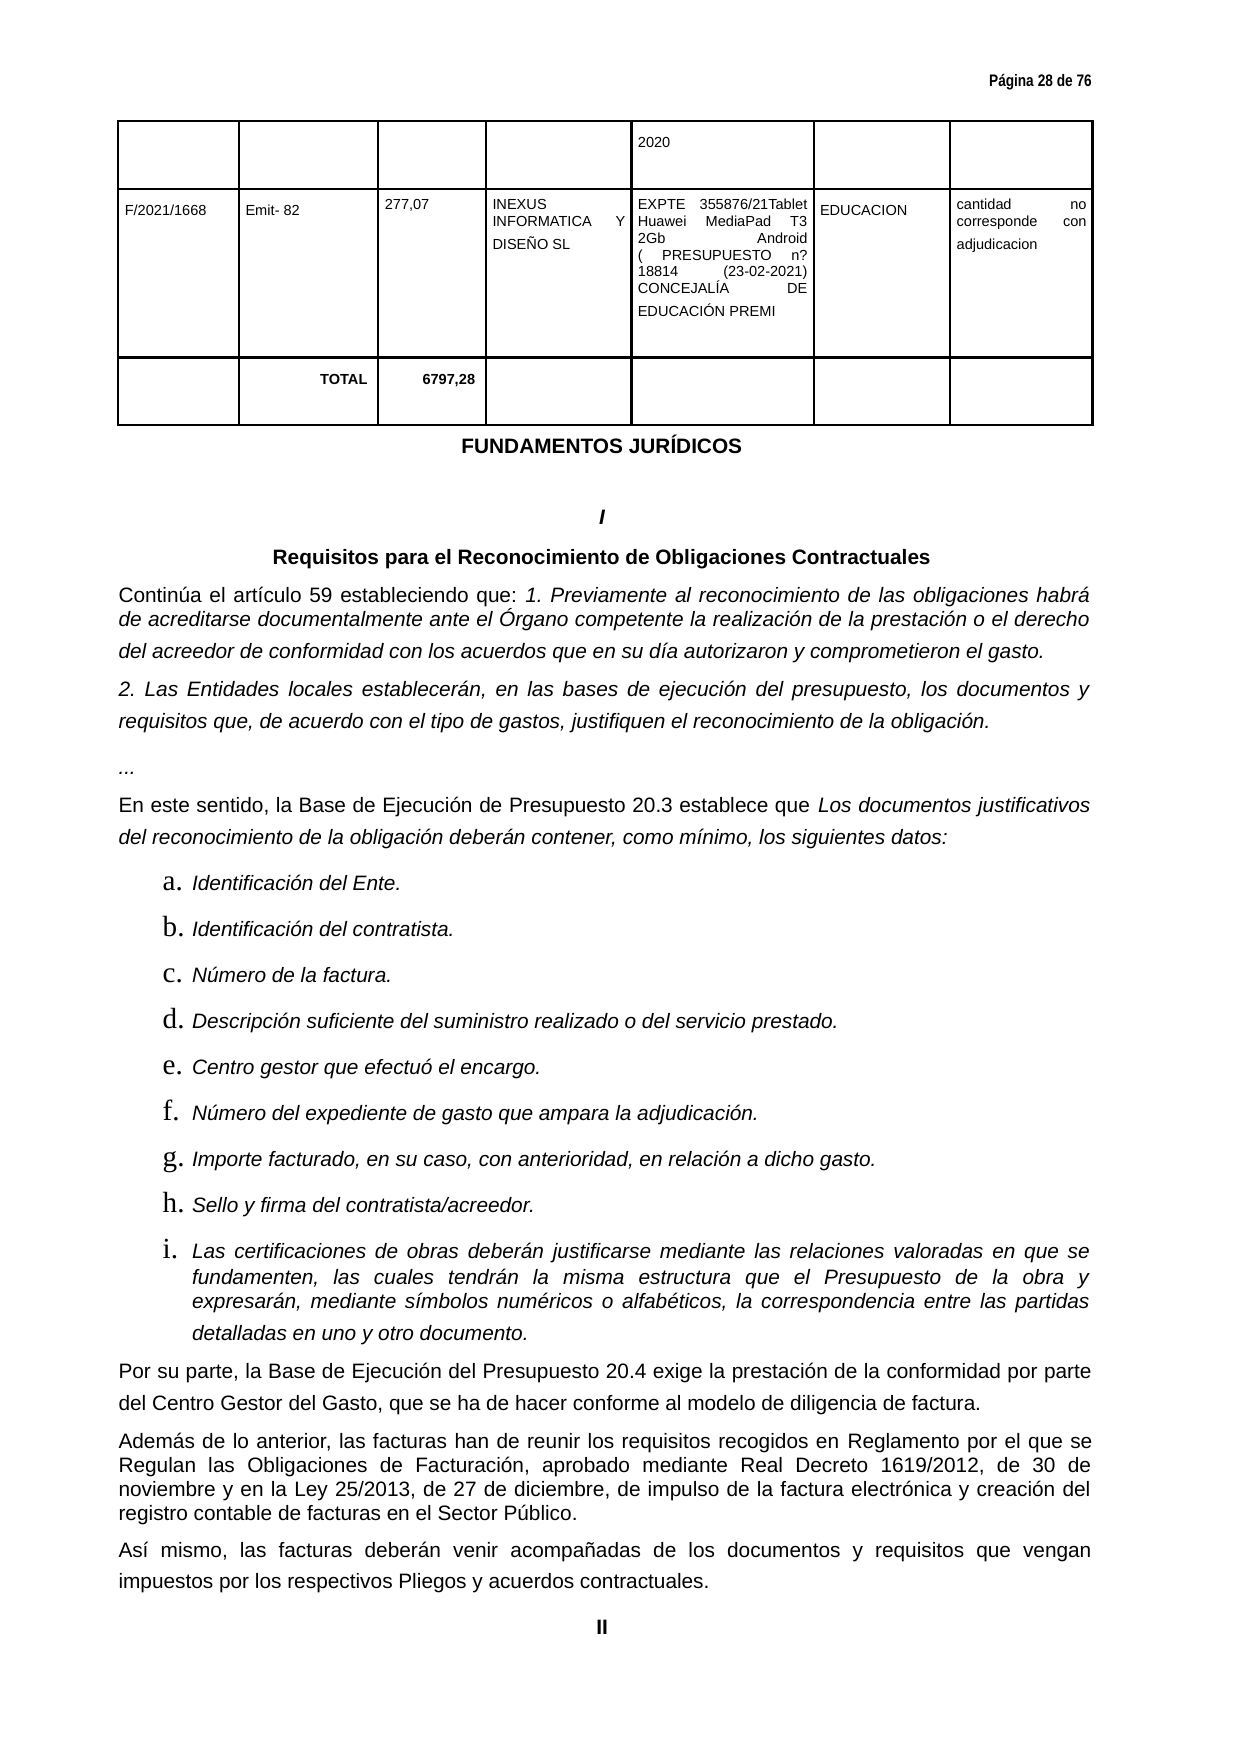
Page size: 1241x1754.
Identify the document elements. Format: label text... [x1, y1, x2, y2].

list Número de la factura. [162, 955, 1092, 989]
text 2. Las Entidades locales establecerán, en las bases de ejecución del presupuesto, los documentos y requisitos que, de acuerdo con el tipo de gastos, justifiquen el reconocimiento de la obligación. [118, 677, 1092, 735]
text ... [118, 747, 1092, 781]
text II [118, 1607, 1092, 1641]
text Requisitos para el Reconocimiento de Obligaciones Contractuales [118, 537, 1092, 571]
table_cell [815, 359, 949, 424]
table_cell [240, 122, 377, 188]
text Además de lo anterior, las facturas han de reunir los requisitos recogidos en Reglamento por el que se Regulan las Obligaciones de Facturación, aprobado mediante Real Decreto 1619/2012, de 30 de noviembre y en la Ley 25/2013, de 27 de diciembre, de impulso de la factura electrónica y creación del registro contable de facturas en el Sector Público. [118, 1429, 1092, 1525]
list Las certificaciones de obras deberán justificarse mediante las relaciones valoradas en que se fundamenten, las cuales tendrán la misma estructura que el Presupuesto de la obra y expresarán, mediante símbolos numéricos o alfabéticos, la correspondencia entre las partidas detalladas en uno y otro documento. [162, 1232, 1092, 1347]
table_cell [119, 122, 238, 188]
list Identificación del contratista. [162, 909, 1092, 943]
list Descripción suficiente del suministro realizado o del servicio prestado. [162, 1001, 1092, 1035]
list Número del expediente de gasto que ampara la adjudicación. [162, 1093, 1092, 1127]
text Continúa el artículo 59 estableciendo que: 1. Previamente al reconocimiento de las obligaciones habrá de acreditarse documentalmente ante el Órgano competente la realización de la prestación o el derecho del acreedor de conformidad con los acuerdos que en su día autorizaron y comprometieron el gasto. [118, 583, 1092, 665]
table_cell EXPTE 355876/21Tablet Huawei MediaPad T3 2Gb Android ( PRESUPUESTO n? 18814 (23-02-2021) CONCEJALÍA DE EDUCACIÓN PREMI [633, 190, 813, 356]
list Importe facturado, en su caso, con anterioridad, en relación a dicho gasto. [162, 1139, 1092, 1173]
table_cell Emit- 82 [240, 190, 377, 356]
table_cell 6797,28 [379, 359, 485, 424]
subtitle I [118, 497, 1092, 531]
text FUNDAMENTOS JURÍDICOS [118, 426, 1092, 460]
table_cell [633, 359, 813, 424]
table_cell cantidad no corresponde con adjudicacion [951, 190, 1091, 356]
list Sello y firma del contratista/acreedor. [162, 1186, 1092, 1219]
list Identificación del Ente. [162, 863, 1092, 897]
table_cell 277,07 [379, 190, 485, 356]
table_cell TOTAL [240, 359, 377, 424]
table_cell 2020 [633, 122, 813, 188]
table_cell [487, 122, 630, 188]
table_cell [951, 122, 1091, 188]
table_cell [951, 359, 1091, 424]
text En este sentido, la Base de Ejecución de Presupuesto 20.3 establece que Los documentos justificativos del reconocimiento de la obligación deberán contener, como mínimo, los siguientes datos: [118, 793, 1092, 851]
table_cell EDUCACION [815, 190, 949, 356]
text Así mismo, las facturas deberán venir acompañadas de los documentos y requisitos que vengan impuestos por los respectivos Pliegos y acuerdos contractuales. [118, 1537, 1092, 1595]
table_cell [815, 122, 949, 188]
table_cell F/2021/1668 [119, 190, 238, 356]
table_cell [379, 122, 485, 188]
table_cell [119, 359, 238, 424]
text Por su parte, la Base de Ejecución del Presupuesto 20.4 exige la prestación de la conformidad por parte del Centro Gestor del Gasto, que se ha de hacer conforme al modelo de diligencia de factura. [118, 1359, 1092, 1417]
table_cell INEXUS INFORMATICA Y DISEÑO SL [487, 190, 630, 356]
list Centro gestor que efectuó el encargo. [162, 1047, 1092, 1081]
table_cell [487, 359, 630, 424]
